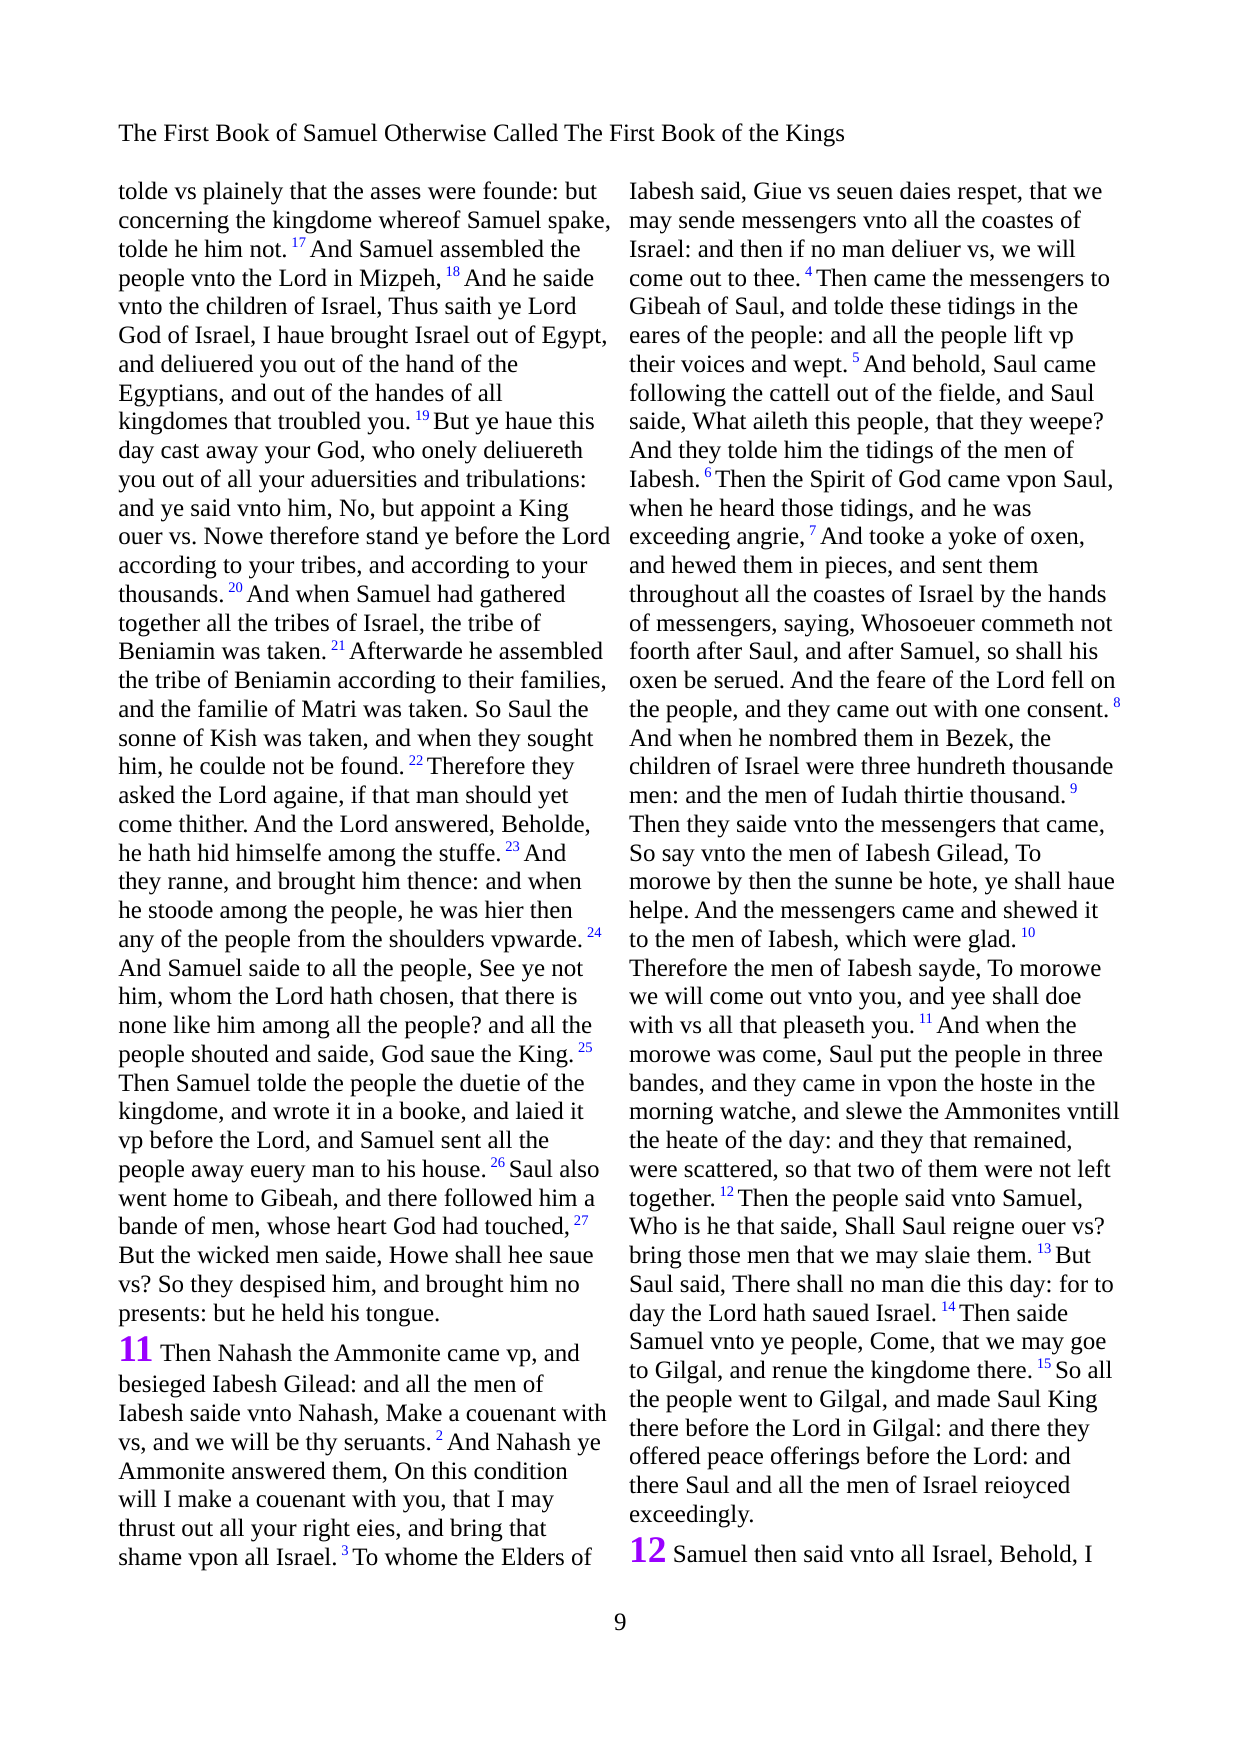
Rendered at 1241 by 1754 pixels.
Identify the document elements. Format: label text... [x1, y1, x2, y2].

text Iabesh said, Giue vs seuen daies respet, that we may sende messengers vnto all the coastes of Israel: and then if no man deliuer vs, we will come out to thee. 4 Then came the messengers to Gibeah of Saul, and tolde these tidings in the eares of the people: and all the people lift vp their voices and wept. 5 And behold, Saul came following the cattell out of the fielde, and Saul saide, What aileth this people, that they weepe? And they tolde him the tidings of the men of Iabesh. 6 Then the Spirit of God came vpon Saul, when he heard those tidings, and he was exceeding angrie, 7 And tooke a yoke of oxen, and hewed them in pieces, and sent them throughout all the coastes of Israel by the hands of messengers, saying, Whosoeuer commeth not foorth after Saul, and after Samuel, so shall his oxen be serued. And the feare of the Lord fell on the people, and they came out with one consent. 8 And when he nombred them in Bezek, the children of Israel were three hundreth thousande men: and the men of Iudah thirtie thousand. 9 Then they saide vnto the messengers that came, So say vnto the men of Iabesh Gilead, To morowe by then the sunne be hote, ye shall haue helpe. And the messengers came and shewed it to the men of Iabesh, which were glad. 10 Therefore the men of Iabesh sayde, To morowe we will come out vnto you, and yee shall doe with vs all that pleaseth you. 11 And when the morowe was come, Saul put the people in three bandes, and they came in vpon the hoste in the morning watche, and slewe the Ammonites vntill the heate of the day: and they that remained, were scattered, so that two of them were not left together. 12 Then the people said vnto Samuel, Who is he that saide, Shall Saul reigne ouer vs? bring those men that we may slaie them. 13 But Saul said, There shall no man die this day: for to day the Lord hath saued Israel. 14 Then saide Samuel vnto ye people, Come, that we may goe to Gilgal, and renue the kingdome there. 15 So all the people went to Gilgal, and made Saul King there before the Lord in Gilgal: and there they offered peace offerings before the Lord: and there Saul and all the men of Israel reioyced exceedingly. [629, 176, 1122, 1528]
text tolde vs plainely that the asses were founde: but concerning the kingdome whereof Samuel spake, tolde he him not. 17 And Samuel assembled the people vnto the Lord in Mizpeh, 18 And he saide vnto the children of Israel, Thus saith ye Lord God of Israel, I haue brought Israel out of Egypt, and deliuered you out of the hand of the Egyptians, and out of the handes of all kingdomes that troubled you. 19 But ye haue this day cast away your God, who onely deliuereth you out of all your aduersities and tribulations: and ye said vnto him, No, but appoint a King ouer vs. Nowe therefore stand ye before the Lord according to your tribes, and according to your thousands. 20 And when Samuel had gathered together all the tribes of Israel, the tribe of Beniamin was taken. 21 Afterwarde he assembled the tribe of Beniamin according to their families, and the familie of Matri was taken. So Saul the sonne of Kish was taken, and when they sought him, he coulde not be found. 22 Therefore they asked the Lord againe, if that man should yet come thither. And the Lord answered, Beholde, he hath hid himselfe among the stuffe. 23 And they ranne, and brought him thence: and when he stoode among the people, he was hier then any of the people from the shoulders vpwarde. 24 And Samuel saide to all the people, See ye not him, whom the Lord hath chosen, that there is none like him among all the people? and all the people shouted and saide, God saue the King. 25 Then Samuel tolde the people the duetie of the kingdome, and wrote it in a booke, and laied it vp before the Lord, and Samuel sent all the people away euery man to his house. 26 Saul also went home to Gibeah, and there followed him a bande of men, whose heart God had touched, 27 But the wicked men saide, Howe shall hee saue vs? So they despised him, and brought him no presents: but he held his tongue. [118, 176, 611, 1326]
text 12 Samuel then said vnto all Israel, Behold, I [629, 1528, 1122, 1571]
text 11 Then Nahash the Ammonite came vp, and besieged Iabesh Gilead: and all the men of Iabesh saide vnto Nahash, Make a couenant with vs, and we will be thy seruants. 2 And Nahash ye Ammonite answered them, On this condition will I make a couenant with you, that I may thrust out all your right eies, and bring that shame vpon all Israel. 3 To whome the Elders of [118, 1326, 611, 1571]
